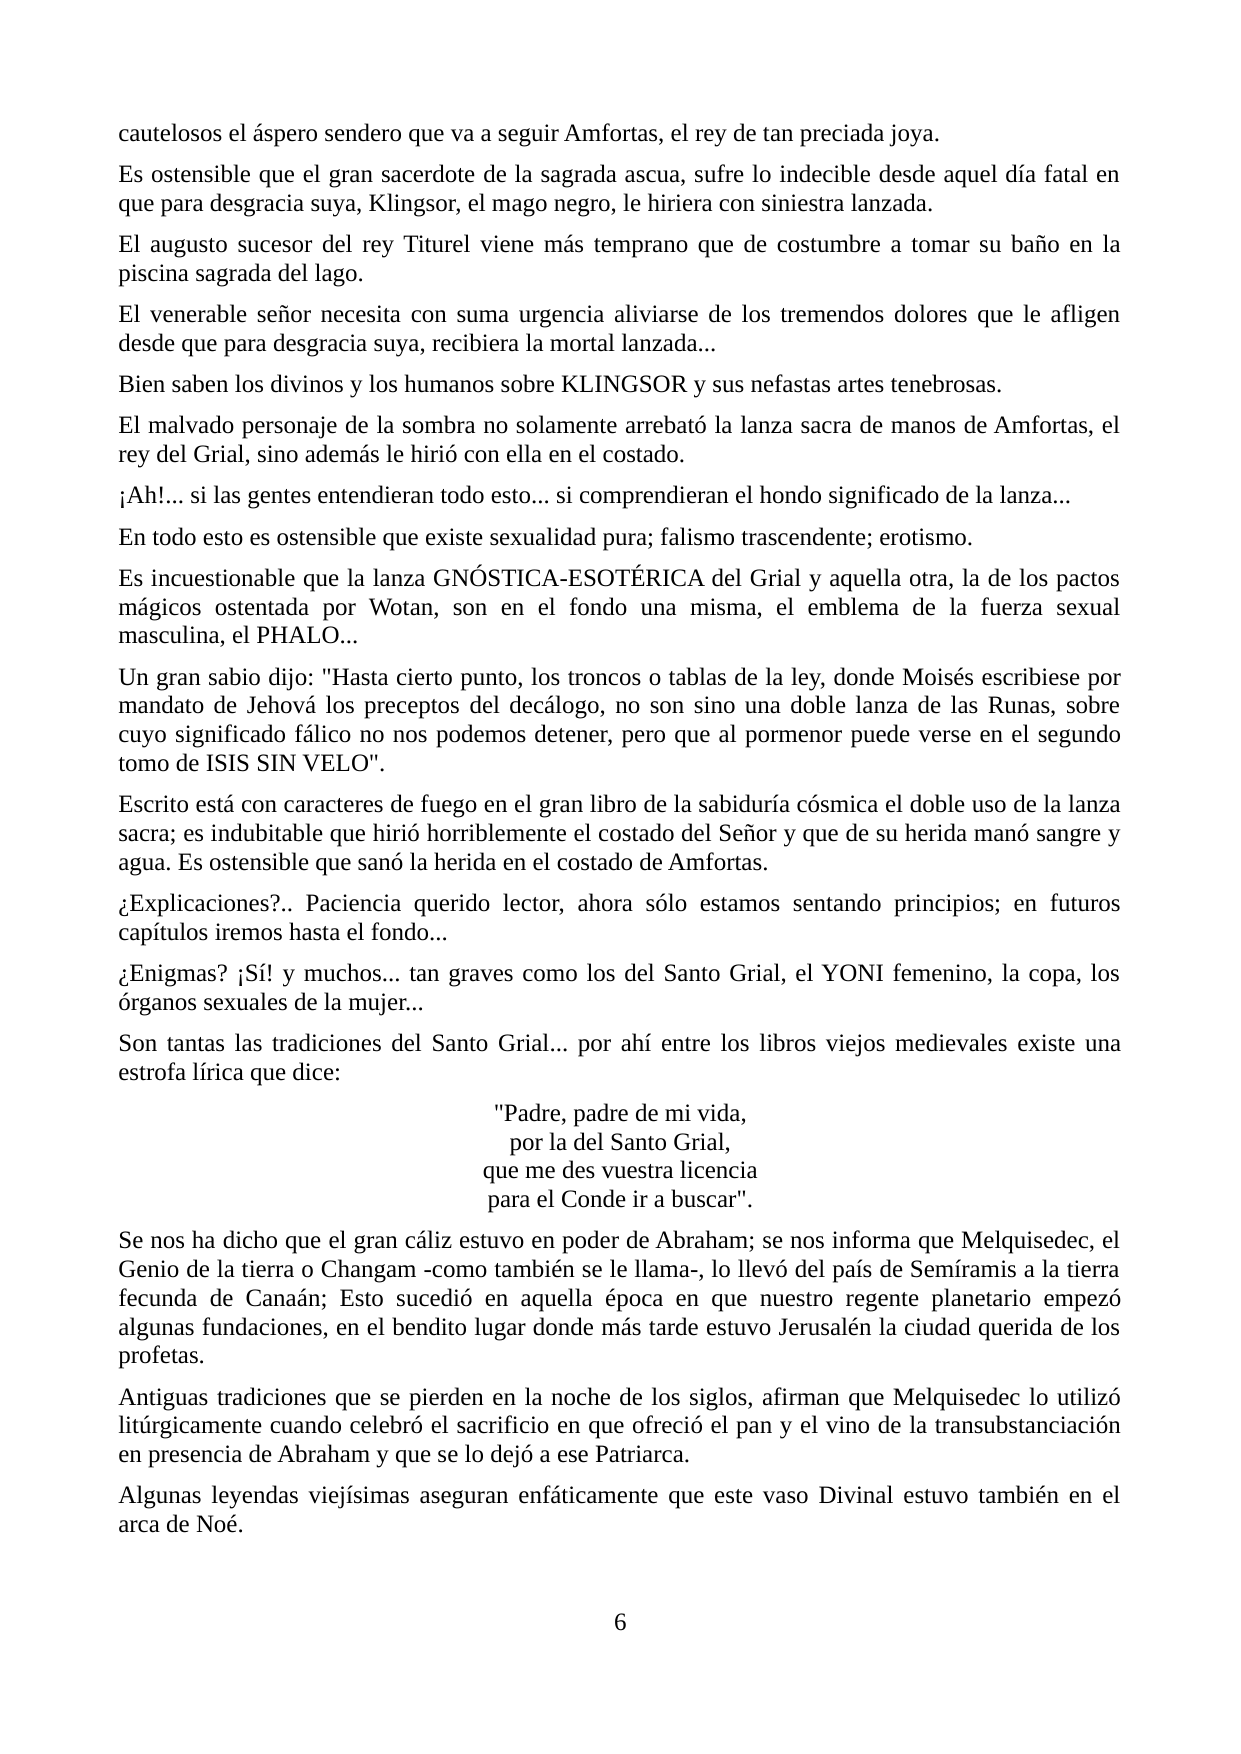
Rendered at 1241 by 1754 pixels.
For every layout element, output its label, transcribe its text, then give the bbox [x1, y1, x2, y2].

text El malvado personaje de la sombra no solamente arrebató la lanza sacra de manos de Amfortas, el rey del Grial, sino además le hirió con ella en el costado. [118, 411, 1122, 468]
text Se nos ha dicho que el gran cáliz estuvo en poder de Abraham; se nos informa que Melquisedec, el Genio de la tierra o Changam -como también se le llama-, lo llevó del país de Semíramis a la tierra fecunda de Canaán; Esto sucedió en aquella época en que nuestro regente planetario empezó algunas fundaciones, en el bendito lugar donde más tarde estuvo Jerusalén la ciudad querida de los profetas. [118, 1226, 1122, 1369]
text para el Conde ir a buscar". [118, 1184, 1122, 1213]
text Bien saben los divinos y los humanos sobre KLINGSOR y sus nefastas artes tenebrosas. [118, 369, 1122, 398]
text Es incuestionable que la lanza GNÓSTICA-ESOTÉRICA del Grial y aquella otra, la de los pactos mágicos ostentada por Wotan, son en el fondo una misma, el emblema de la fuerza sexual masculina, el PHALO... [118, 563, 1122, 649]
text por la del Santo Grial, [118, 1127, 1122, 1156]
text Son tantas las tradiciones del Santo Grial... por ahí entre los libros viejos medievales existe una estrofa lírica que dice: [118, 1028, 1122, 1086]
text ¡Ah!... si las gentes entendieran todo esto... si comprendieran el hondo significado de la lanza... [118, 481, 1122, 509]
text Es ostensible que el gran sacerdote de la sagrada ascua, sufre lo indecible desde aquel día fatal en que para desgracia suya, Klingsor, el mago negro, le hiriera con siniestra lanzada. [118, 159, 1122, 217]
text que me des vuestra licencia [118, 1156, 1122, 1184]
text El augusto sucesor del rey Titurel viene más temprano que de costumbre a tomar su baño en la piscina sagrada del lago. [118, 229, 1122, 287]
text "Padre, padre de mi vida, [118, 1098, 1122, 1127]
text Algunas leyendas viejísimas aseguran enfáticamente que este vaso Divinal estuvo también en el arca de Noé. [118, 1481, 1122, 1538]
text cautelosos el áspero sendero que va a seguir Amfortas, el rey de tan preciada joya. [118, 118, 1122, 147]
text Un gran sabio dijo: "Hasta cierto punto, los troncos o tablas de la ley, donde Moisés escribiese por mandato de Jehová los preceptos del decálogo, no son sino una doble lanza de las Runas, sobre cuyo significado fálico no nos podemos detener, pero que al pormenor puede verse en el segundo tomo de ISIS SIN VELO". [118, 662, 1122, 777]
text En todo esto es ostensible que existe sexualidad pura; falismo trascendente; erotismo. [118, 522, 1122, 551]
text Antiguas tradiciones que se pierden en la noche de los siglos, afirman que Melquisedec lo utilizó litúrgicamente cuando celebró el sacrificio en que ofreció el pan y el vino de la transubstanciación en presencia de Abraham y que se lo dejó a ese Patriarca. [118, 1382, 1122, 1468]
text ¿Explicaciones?.. Paciencia querido lector, ahora sólo estamos sentando principios; en futuros capítulos iremos hasta el fondo... [118, 888, 1122, 946]
text El venerable señor necesita con suma urgencia aliviarse de los tremendos dolores que le afligen desde que para desgracia suya, recibiera la mortal lanzada... [118, 299, 1122, 357]
text ¿Enigmas? ¡Sí! y muchos... tan graves como los del Santo Grial, el YONI femenino, la copa, los órganos sexuales de la mujer... [118, 958, 1122, 1016]
text Escrito está con caracteres de fuego en el gran libro de la sabiduría cósmica el doble uso de la lanza sacra; es indubitable que hirió horriblemente el costado del Señor y que de su herida manó sangre y agua. Es ostensible que sanó la herida en el costado de Amfortas. [118, 789, 1122, 876]
